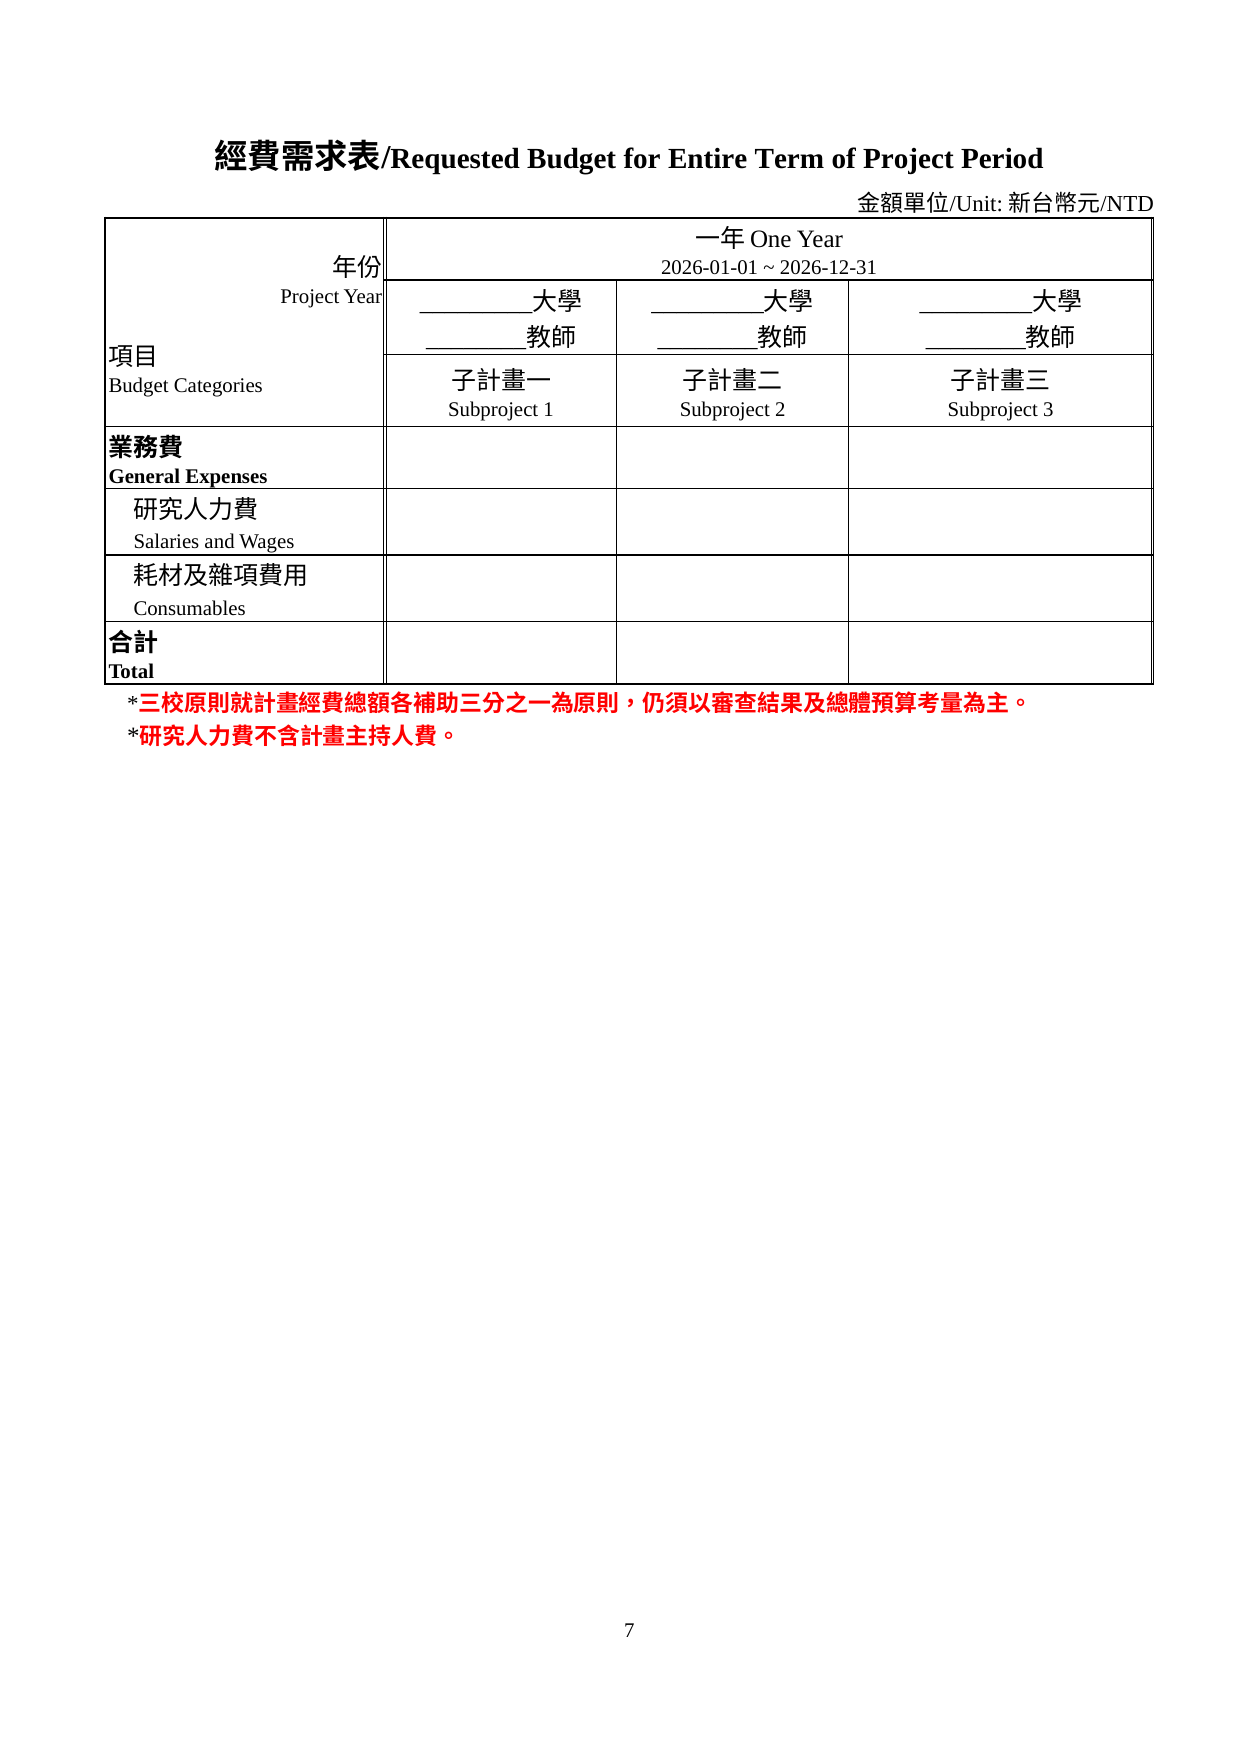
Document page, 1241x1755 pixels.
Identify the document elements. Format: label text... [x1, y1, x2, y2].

table_cell 合計 Total [106, 622, 383, 683]
table_cell _________大學 ________教師 [617, 281, 848, 354]
table_cell [849, 489, 1151, 554]
table_header 年份 Project Year 項目 Budget Categories [106, 219, 383, 426]
table_cell [617, 427, 848, 488]
text *三校原則就計畫經費總額各補助三分之一為原則，仍須以審查結果及總體預算考量為主。 [127, 685, 1169, 718]
table_cell 子計畫三 Subproject 3 [849, 355, 1151, 426]
text 經費需求表/Requested Budget for Entire Term of Project Period [77, 127, 1181, 179]
table_header 一年One Year 2026-01-01 ~ 2026-12-31 [387, 219, 1151, 279]
text *研究人力費不含計畫主持人費。 [127, 718, 1169, 751]
table_cell [387, 622, 616, 683]
table_cell [387, 556, 616, 621]
table_cell [849, 622, 1151, 683]
table_cell 子計畫一 Subproject 1 [387, 355, 616, 426]
table_cell [617, 556, 848, 621]
text 金額單位/Unit: 新台幣元/NTD [118, 192, 1153, 217]
table_cell 研究人力費 Salaries and Wages [106, 489, 383, 554]
table_cell [387, 489, 616, 554]
table_cell 耗材及雜項費用 Consumables [106, 556, 383, 621]
table_cell [849, 556, 1151, 621]
table_cell _________大學 ________教師 [387, 281, 616, 354]
table_cell 子計畫二 Subproject 2 [617, 355, 848, 426]
table_cell [617, 489, 848, 554]
table_cell [387, 427, 616, 488]
table_cell [617, 622, 848, 683]
table_cell 業務費 General Expenses [106, 427, 383, 488]
table_cell [849, 427, 1151, 488]
table_cell _________大學 ________教師 [849, 281, 1151, 354]
